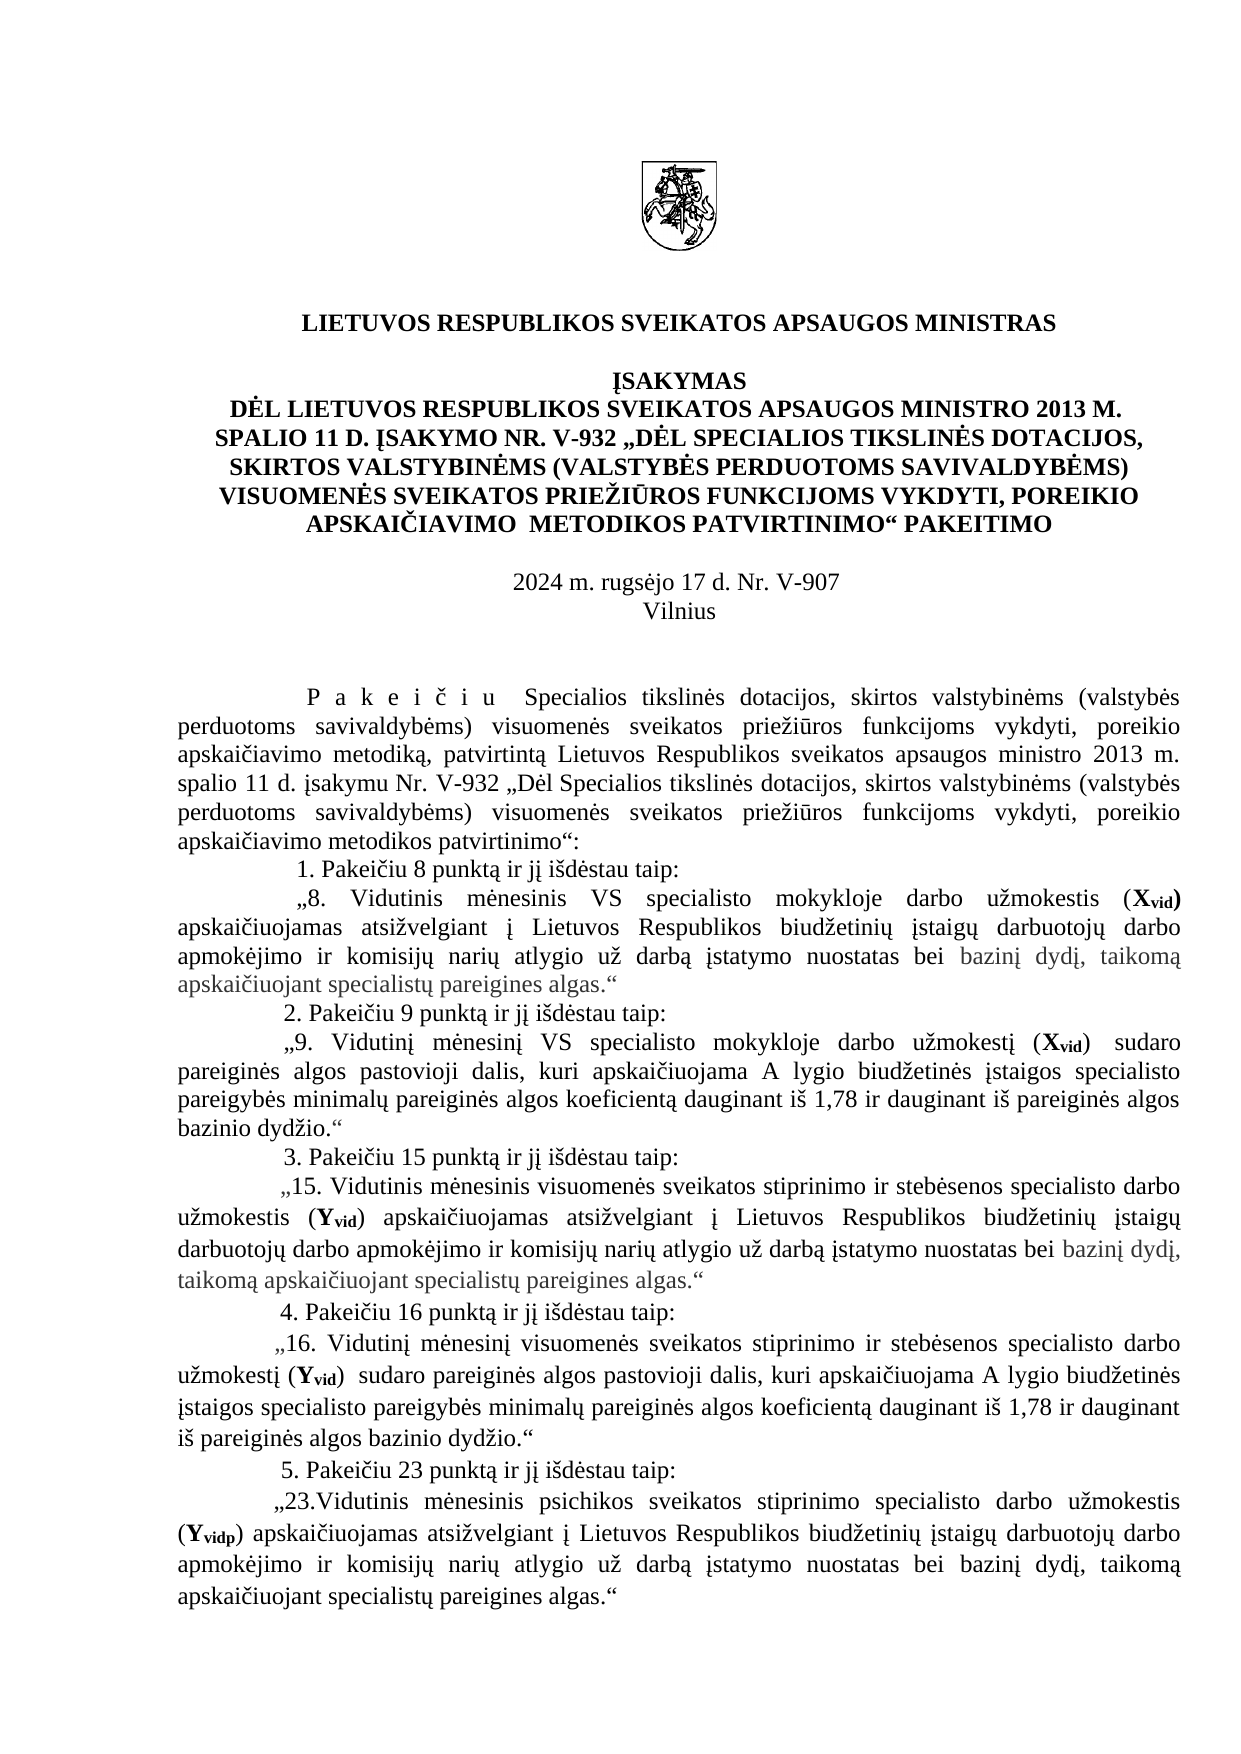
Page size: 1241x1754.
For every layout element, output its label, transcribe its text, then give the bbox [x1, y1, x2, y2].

text 4. Pakeičiu 16 punktą ir jį išdėstau taip: [177, 1297, 1181, 1326]
text 2024 m. rugsėjo 17 d. Nr. V-907 [177, 567, 1181, 596]
text ĮSAKYMAS [177, 366, 1181, 394]
text 5. Pakeičiu 23 punktą ir jį išdėstau taip: [177, 1455, 1181, 1483]
text P a k e i č i u Specialios tikslinės dotacijos, skirtos valstybinėms (valstybės perduotoms savivaldybėms) visuomenės sveikatos priežiūros funkcijoms vykdyti, poreikio apskaičiavimo metodiką, patvirtintą Lietuvos Respublikos sveikatos apsaugos ministro 2013 m. spalio 11 d. įsakymu Nr. V-932 „Dėl Specialios tikslinės dotacijos, skirtos valstybinėms (valstybės perduotoms savivaldybėms) visuomenės sveikatos priežiūros funkcijoms vykdyti, poreikio apskaičiavimo metodikos patvirtinimo“: [177, 682, 1181, 854]
text Vilnius [177, 596, 1181, 624]
text SPALIO 11 D. ĮSAKYMO NR. V-932 „DĖL SPECIALIOS TIKSLINĖS DOTACIJOS, SKIRTOS VALSTYBINĖMS (VALSTYBĖS PERDUOTOMS SAVIVALDYBĖMS) VISUOMENĖS SVEIKATOS PRIEŽIŪROS FUNKCIJOMS VYKDYTI, POREIKIO APSKAIČIAVIMO METODIKOS PATVIRTINIMO“ PAKEITIMO [177, 423, 1181, 538]
text 1. Pakeičiu 8 punktą ir jį išdėstau taip: [177, 854, 1181, 883]
text LIETUVOS RESPUBLIKOS SVEIKATOS APSAUGOS MINISTRAS [177, 308, 1181, 337]
text „23.Vidutinis mėnesinis psichikos sveikatos stiprinimo specialisto darbo užmokestis (Yvidp) apskaičiuojamas atsižvelgiant į Lietuvos Respublikos biudžetinių įstaigų darbuotojų darbo apmokėjimo ir komisijų narių atlygio už darbą įstatymo nuostatas bei bazinį dydį, taikomą apskaičiuojant specialistų pareigines algas.“ [177, 1486, 1181, 1610]
text 2. Pakeičiu 9 punktą ir jį išdėstau taip: [177, 998, 1181, 1027]
text „8. Vidutinis mėnesinis VS specialisto mokykloje darbo užmokestis (Xvid) apskaičiuojamas atsižvelgiant į Lietuvos Respublikos biudžetinių įstaigų darbuotojų darbo apmokėjimo ir komisijų narių atlygio už darbą įstatymo nuostatas bei bazinį dydį, taikomą apskaičiuojant specialistų pareigines algas.“ [177, 883, 1181, 998]
text DĖL LIETUVOS RESPUBLIKOS SVEIKATOS APSAUGOS MINISTRO 2013 M. [177, 394, 1181, 423]
text 3. Pakeičiu 15 punktą ir jį išdėstau taip: [177, 1142, 1181, 1171]
text „9. Vidutinį mėnesinį VS specialisto mokykloje darbo užmokestį (Xvid) sudaro pareiginės algos pastovioji dalis, kuri apskaičiuojama A lygio biudžetinės įstaigos specialisto pareigybės minimalų pareiginės algos koeficientą dauginant iš 1,78 ir dauginant iš pareiginės algos bazinio dydžio.“ [177, 1027, 1181, 1142]
text „16. Vidutinį mėnesinį visuomenės sveikatos stiprinimo ir stebėsenos specialisto darbo užmokestį (Yvid) sudaro pareiginės algos pastovioji dalis, kuri apskaičiuojama A lygio biudžetinės įstaigos specialisto pareigybės minimalų pareiginės algos koeficientą dauginant iš 1,78 ir dauginant iš pareiginės algos bazinio dydžio.“ [177, 1328, 1181, 1452]
text „15. Vidutinis mėnesinis visuomenės sveikatos stiprinimo ir stebėsenos specialisto darbo užmokestis (Yvid) apskaičiuojamas atsižvelgiant į Lietuvos Respublikos biudžetinių įstaigų darbuotojų darbo apmokėjimo ir komisijų narių atlygio už darbą įstatymo nuostatas bei bazinį dydį, taikomą apskaičiuojant specialistų pareigines algas.“ [177, 1171, 1181, 1294]
